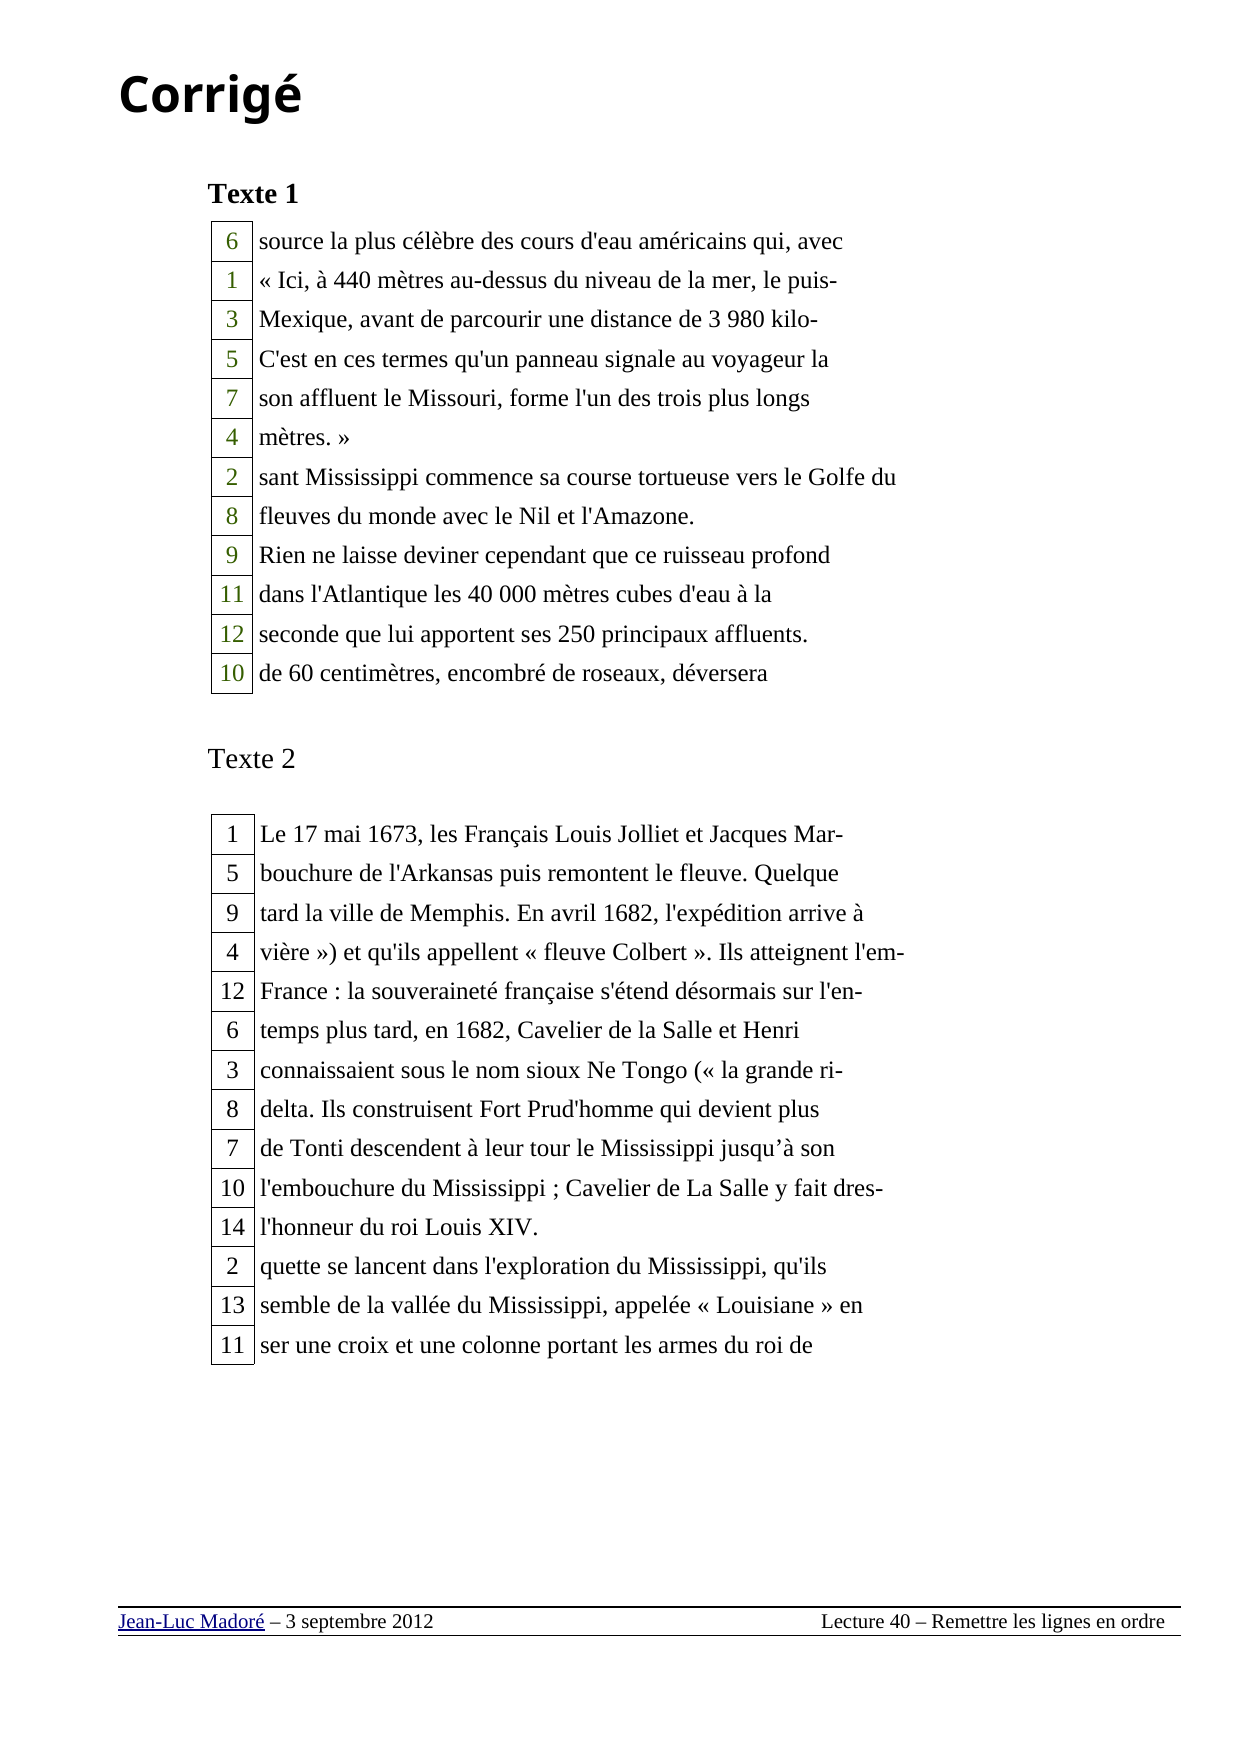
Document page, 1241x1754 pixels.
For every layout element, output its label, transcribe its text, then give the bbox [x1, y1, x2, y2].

table_cell delta. Ils construisent Fort Prud'homme qui devient plus [255, 1089, 915, 1128]
table_cell Rien ne laisse deviner cependant que ce ruisseau profond [253, 535, 904, 575]
table_cell Mexique, avant de parcourir une distance de 3 980 kilo- [253, 300, 904, 339]
table_cell 2 [212, 1247, 254, 1286]
table_cell 2 [212, 458, 252, 496]
table_cell semble de la vallée du Mississippi, appelée « Louisiane » en [255, 1286, 915, 1325]
text Texte 1 [207, 177, 1181, 209]
table_cell bouchure de l'Arkansas puis remontent le fleuve. Quelque [255, 854, 915, 893]
table_cell 11 [212, 576, 252, 614]
table_cell connaissaient sous le nom sioux Ne Tongo (« la grande ri- [255, 1050, 915, 1089]
table_cell 7 [212, 1130, 254, 1168]
table_cell 14 [212, 1208, 254, 1246]
table_header source la plus célèbre des cours d'eau américains qui, avec [253, 221, 904, 261]
table_header 6 [212, 222, 252, 261]
table_cell 3 [212, 301, 252, 339]
table_cell 5 [212, 855, 254, 893]
table_cell l'embouchure du Mississippi ; Cavelier de La Salle y fait dres- [255, 1168, 915, 1207]
table_cell 1 [212, 262, 252, 300]
table_cell temps plus tard, en 1682, Cavelier de la Salle et Henri [255, 1011, 915, 1050]
table_cell ser une croix et une colonne portant les armes du roi de [255, 1325, 915, 1364]
table_cell 3 [212, 1051, 254, 1089]
table_cell 8 [212, 1090, 254, 1128]
table_cell France : la souveraineté française s'étend désormais sur l'en- [255, 971, 915, 1011]
table_header Le 17 mai 1673, les Français Louis Jolliet et Jacques Mar- [255, 814, 915, 854]
table_cell 11 [212, 1326, 254, 1364]
table_cell C'est en ces termes qu'un panneau signale au voyageur la [253, 339, 904, 378]
table_cell 9 [212, 894, 254, 932]
table_cell mètres. » [253, 418, 904, 457]
table_cell seconde que lui apportent ses 250 principaux affluents. [253, 614, 904, 653]
text Texte 2 [207, 743, 1181, 775]
table_cell 4 [212, 933, 254, 971]
table_cell 6 [212, 1012, 254, 1050]
table_cell tard la ville de Memphis. En avril 1682, l'expédition arrive à [255, 893, 915, 932]
table_cell 5 [212, 340, 252, 378]
table_cell l'honneur du roi Louis XIV. [255, 1207, 915, 1246]
table_cell 9 [212, 536, 252, 575]
table_cell quette se lancent dans l'exploration du Mississippi, qu'ils [255, 1246, 915, 1286]
table_cell 8 [212, 497, 252, 535]
table_cell 7 [212, 379, 252, 418]
table_cell dans l'Atlantique les 40 000 mètres cubes d'eau à la [253, 575, 904, 614]
table_cell 12 [212, 615, 252, 653]
table_header 1 [212, 815, 254, 854]
text Corrigé [118, 59, 1181, 127]
table_cell de Tonti descendent à leur tour le Mississippi jusqu’à son [255, 1129, 915, 1168]
table_cell son affluent le Missouri, forme l'un des trois plus longs [253, 378, 904, 418]
table_cell 13 [212, 1287, 254, 1325]
table_cell 10 [212, 1169, 254, 1207]
table_cell de 60 centimètres, encombré de roseaux, déversera [253, 653, 904, 692]
table_cell sant Mississippi commence sa course tortueuse vers le Golfe du [253, 457, 904, 496]
table_cell 4 [212, 419, 252, 457]
table_cell 12 [212, 972, 254, 1011]
table_cell fleuves du monde avec le Nil et l'Amazone. [253, 496, 904, 535]
table_cell « Ici, à 440 mètres au-dessus du niveau de la mer, le puis- [253, 261, 904, 300]
table_cell vière ») et qu'ils appellent « fleuve Colbert ». Ils atteignent l'em- [255, 932, 915, 971]
table_cell 10 [212, 654, 252, 692]
